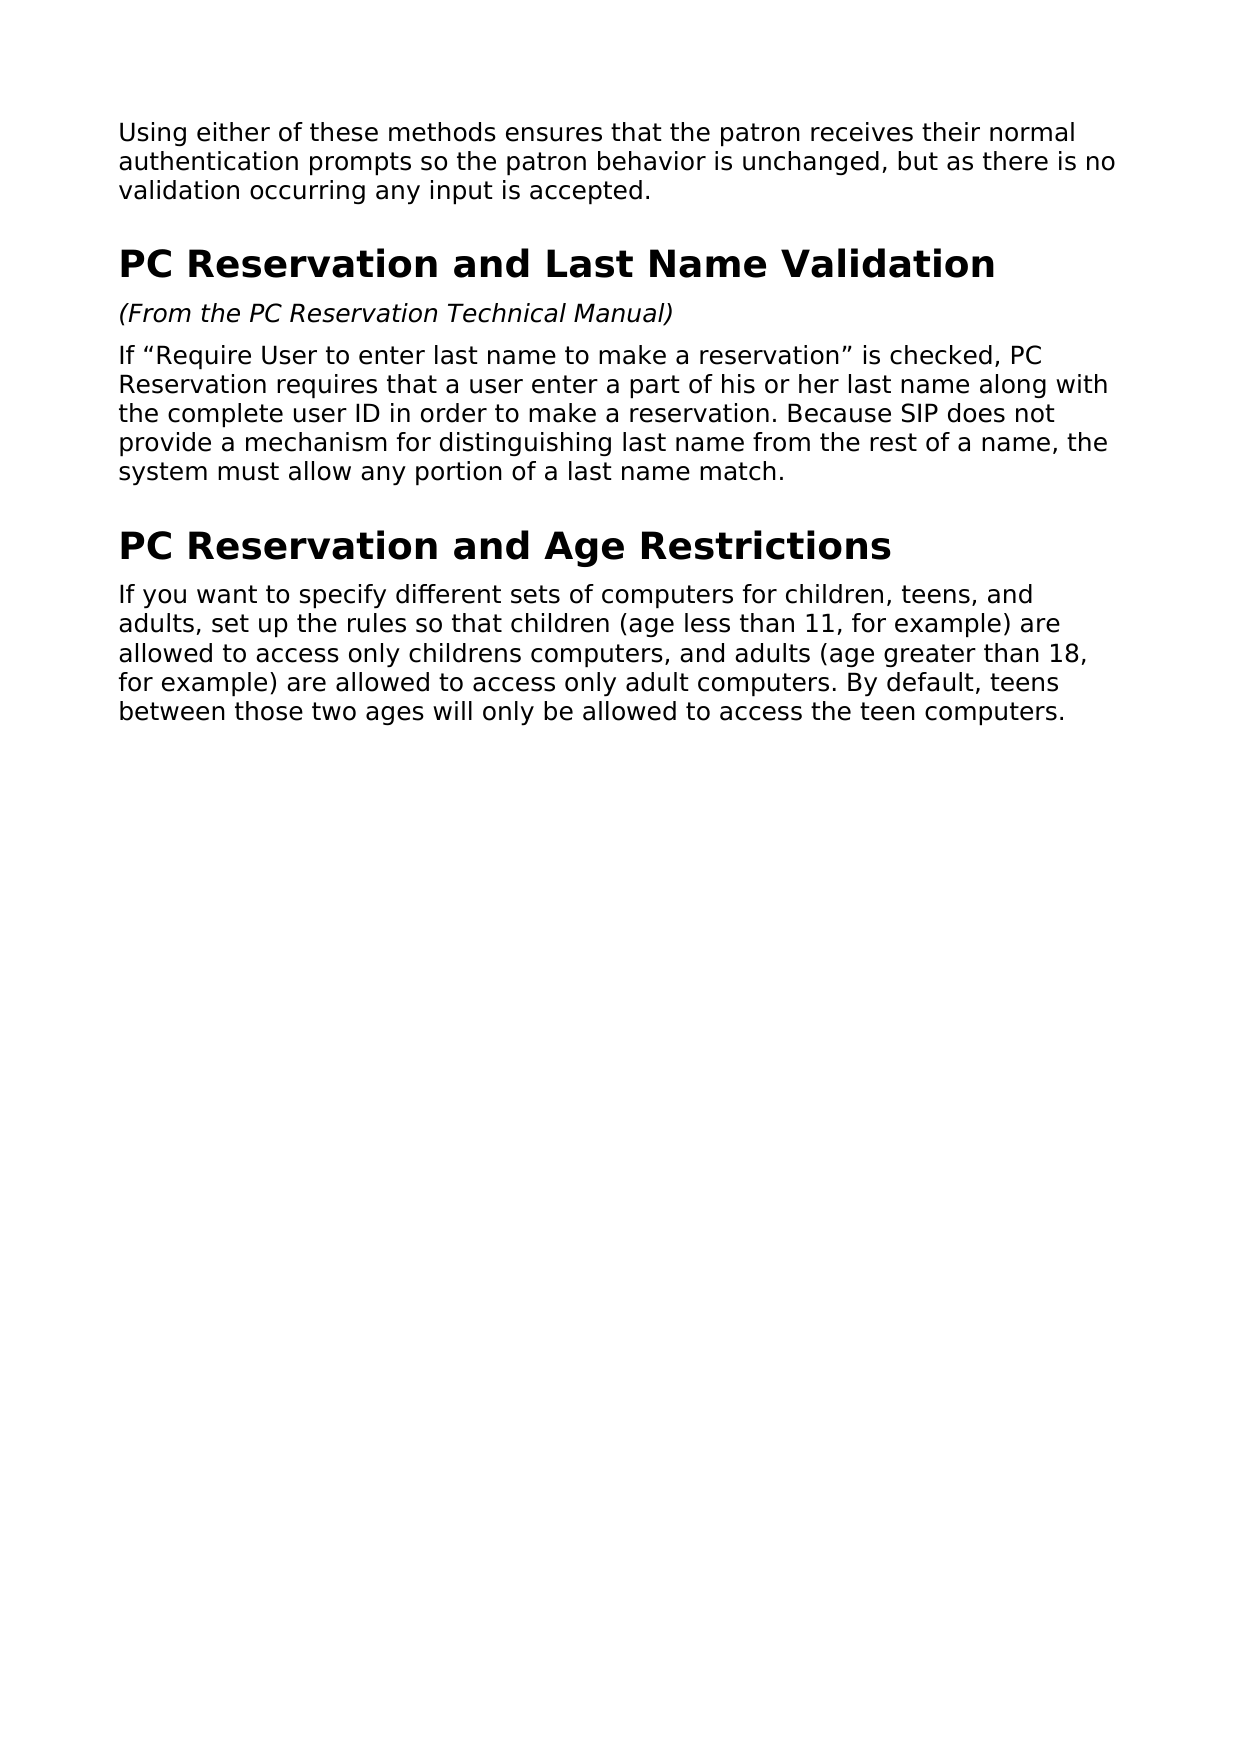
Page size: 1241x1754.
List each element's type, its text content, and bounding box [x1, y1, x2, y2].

text If “Require User to enter last name to make a reservation” is checked, PC Reservation requires that a user enter a part of his or her last name along with the complete user ID in order to make a reservation. Because SIP does not provide a mechanism for distinguishing last name from the rest of a name, the system must allow any portion of a last name match. [118, 341, 1122, 487]
subtitle PC Reservation and Last Name Validation [118, 243, 1122, 287]
text Using either of these methods ensures that the patron receives their normal authentication prompts so the patron behavior is unchanged, but as there is no validation occurring any input is accepted. [118, 118, 1122, 206]
text If you want to specify different sets of computers for children, teens, and adults, set up the rules so that children (age less than 11, for example) are allowed to access only childrens computers, and adults (age greater than 18, for example) are allowed to access only adult computers. By default, teens between those two ages will only be allowed to access the teen computers. [118, 580, 1122, 726]
text (From the PC Reservation Technical Manual) [118, 299, 1122, 328]
subtitle PC Reservation and Age Restrictions [118, 524, 1122, 568]
